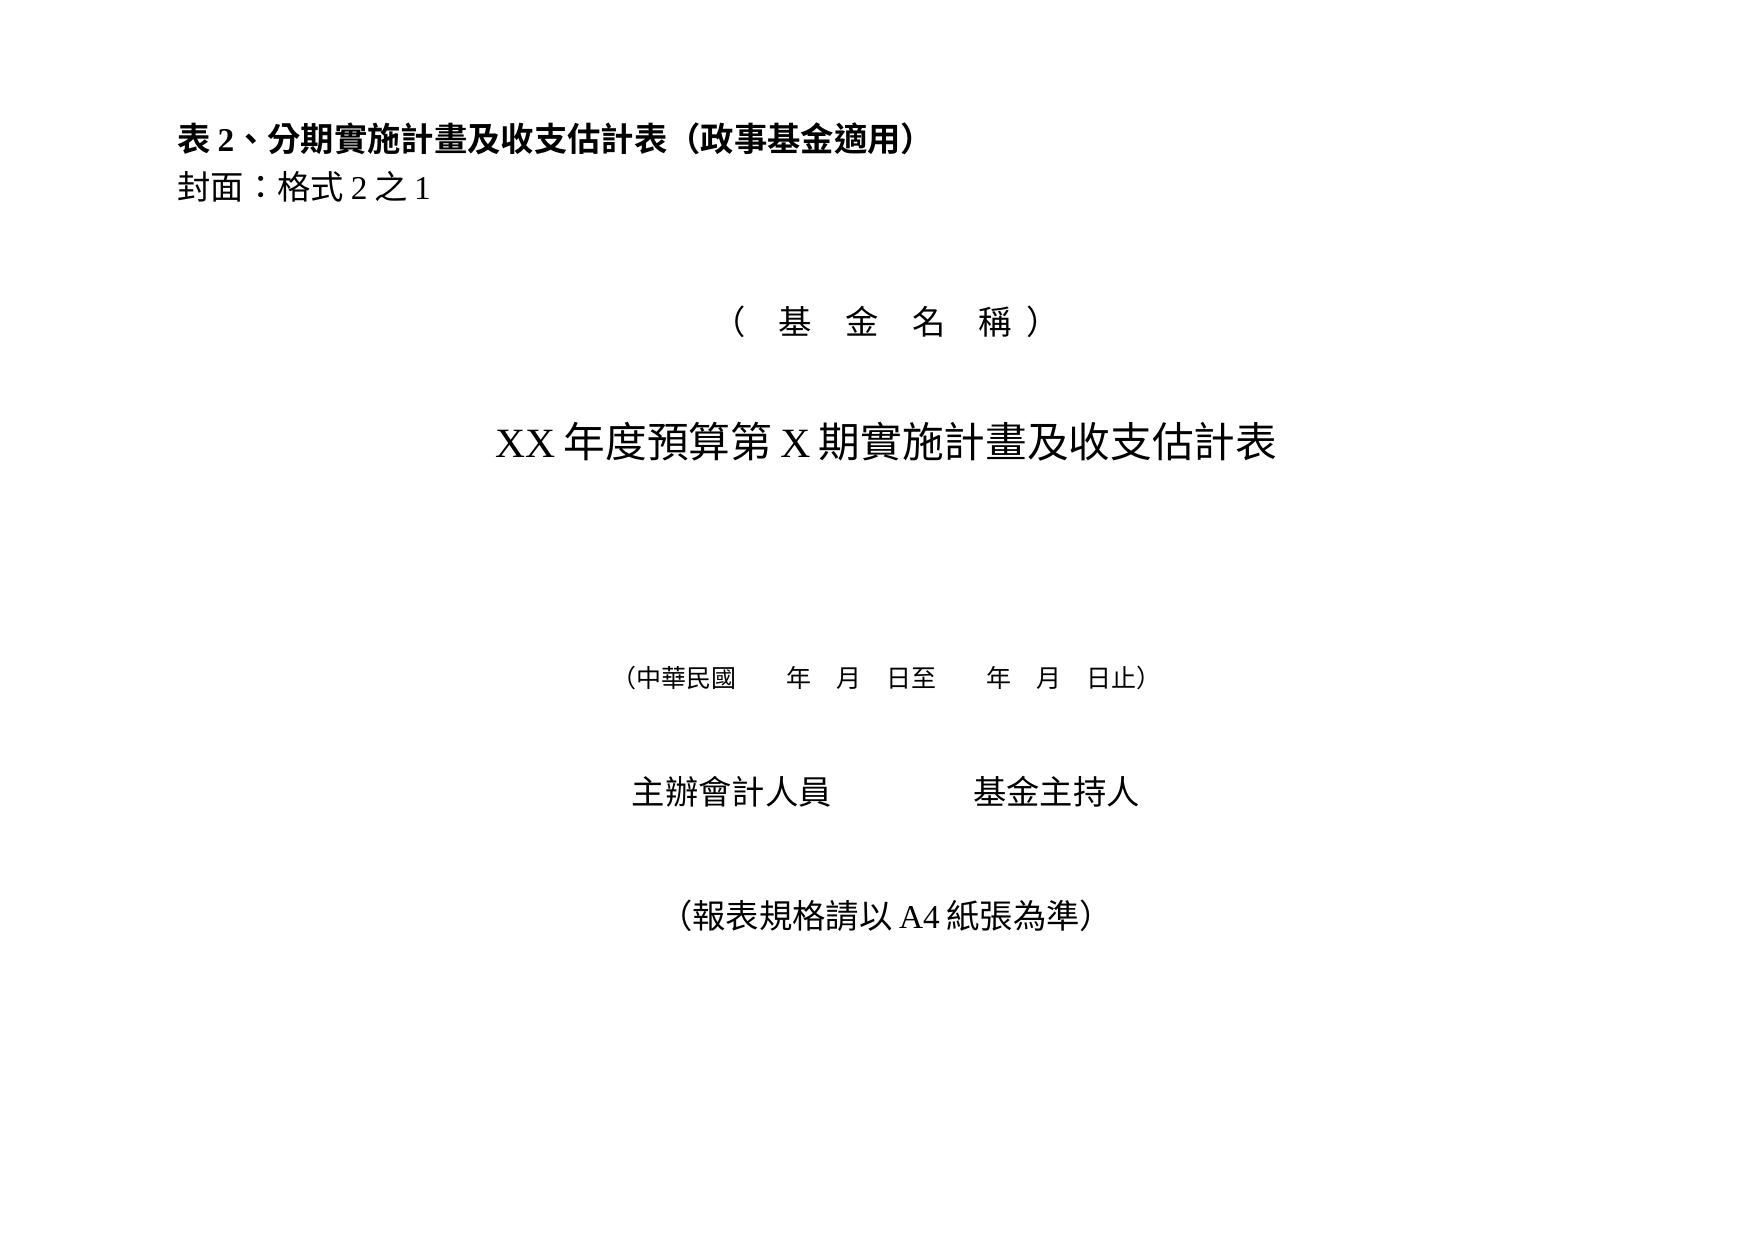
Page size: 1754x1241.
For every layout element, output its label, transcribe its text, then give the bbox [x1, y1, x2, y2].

text XX年度預算第X期實施計畫及收支估計表 [177, 421, 1594, 466]
text （中華民國 年 月 日至 年 月 日止） [177, 658, 1594, 694]
text 表2、分期實施計畫及收支估計表（政事基金適用） [177, 113, 1594, 161]
text （ 基 金 名 稱 ） [177, 296, 1594, 344]
text （報表規格請以A4紙張為準） [177, 889, 1594, 938]
text 主辦會計人員 基金主持人 [177, 771, 1594, 813]
text 封面：格式2之1 [177, 161, 1594, 209]
text ｏｏｏｏｏｏｏ [177, 247, 1594, 296]
